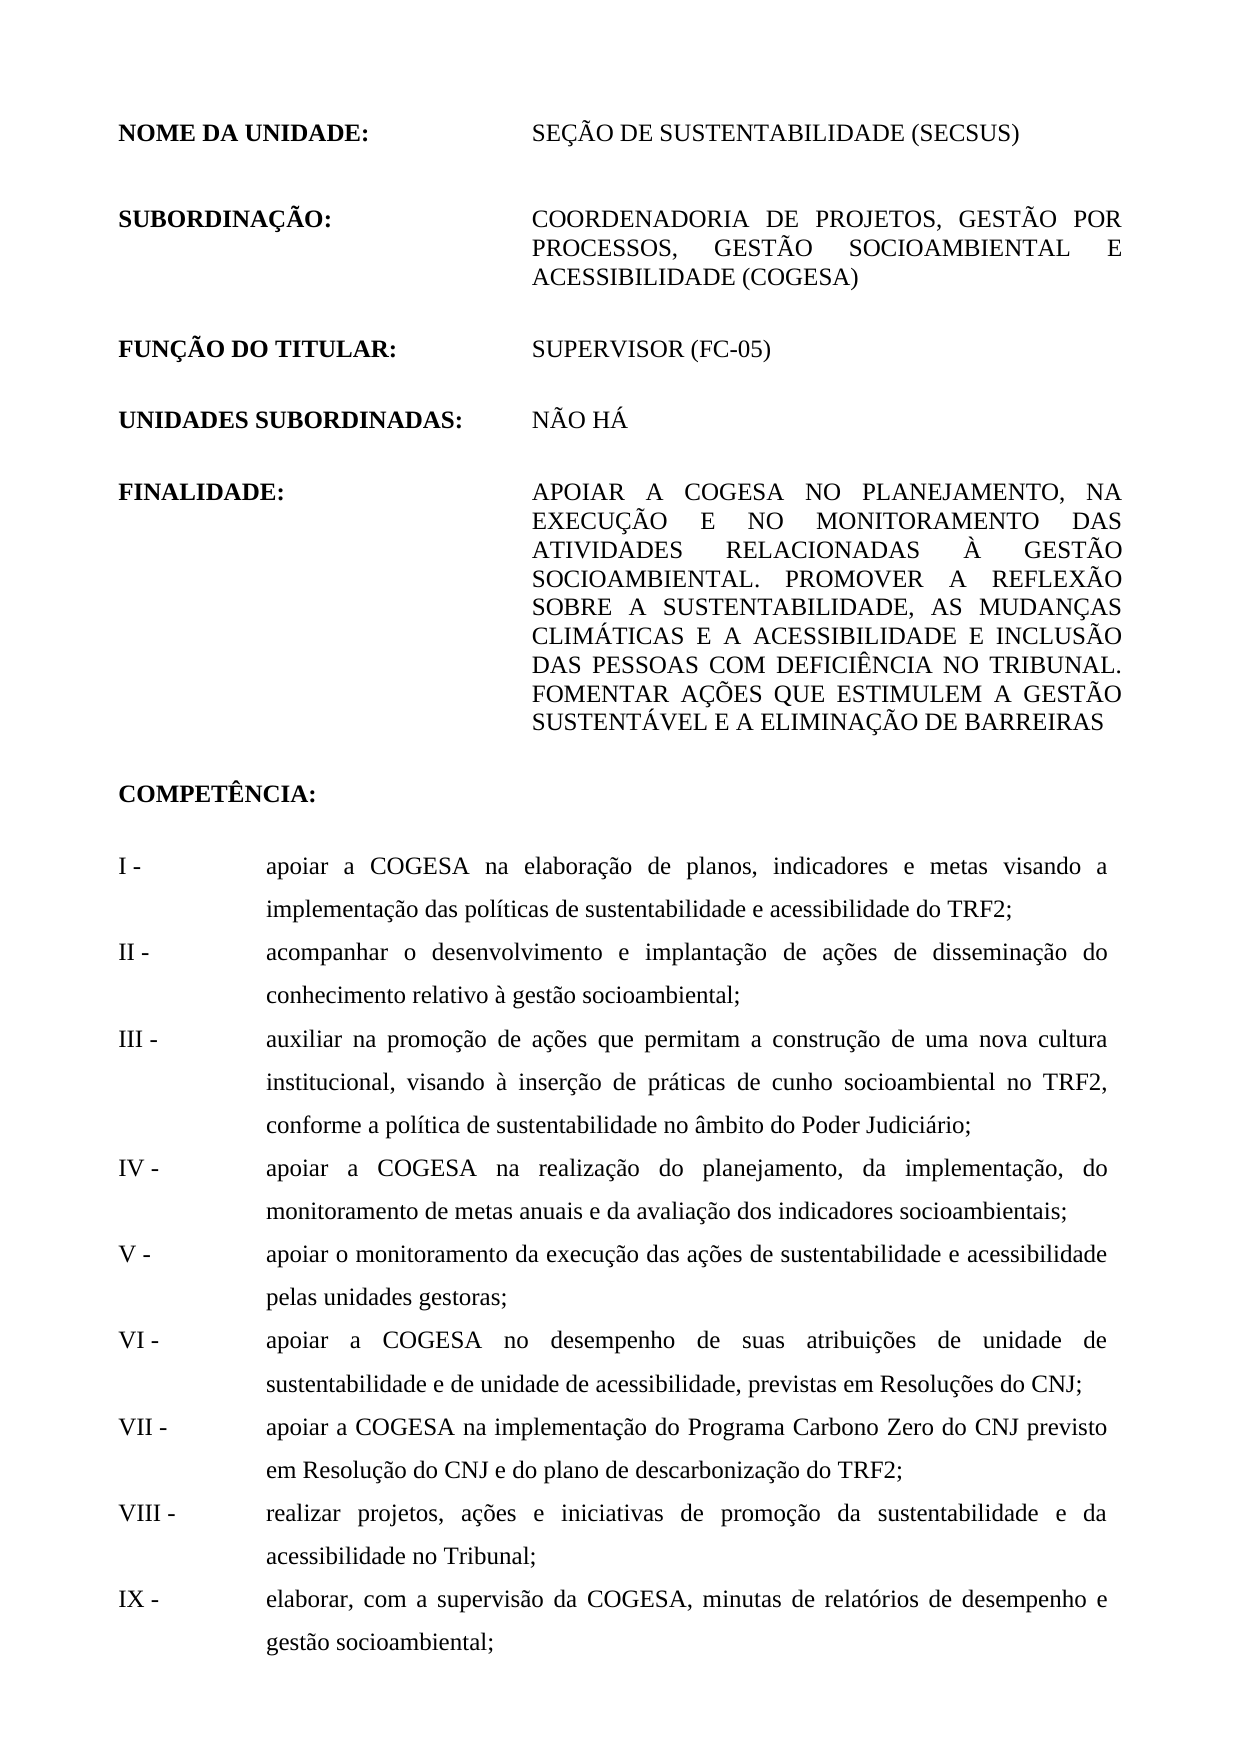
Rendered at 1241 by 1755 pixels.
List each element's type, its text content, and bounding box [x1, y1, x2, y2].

list apoiar a COGESA na elaboração de planos, indicadores e metas visando a implementação das políticas de sustentabilidade e acessibilidade do TRF2; [118, 851, 1108, 923]
list apoiar a COGESA na implementação do Programa Carbono Zero do CNJ previsto em Resolução do CNJ e do plano de descarbonização do TRF2; [118, 1412, 1108, 1484]
text FUNÇÃO DO TITULAR: SUPERVISOR (FC-05) [118, 334, 1122, 362]
list apoiar o monitoramento da execução das ações de sustentabilidade e acessibilidade pelas unidades gestoras; [118, 1239, 1108, 1311]
list acompanhar o desenvolvimento e implantação de ações de disseminação do conhecimento relativo à gestão socioambiental; [118, 937, 1108, 1009]
text UNIDADES SUBORDINADAS: NÃO HÁ [118, 406, 1122, 434]
list elaborar, com a supervisão da COGESA, minutas de relatórios de desempenho e gestão socioambiental; [118, 1584, 1108, 1656]
list apoiar a COGESA na realização do planejamento, da implementação, do monitoramento de metas anuais e da avaliação dos indicadores socioambientais; [118, 1153, 1108, 1225]
text FINALIDADE: APOIAR A COGESA NO PLANEJAMENTO, NA EXECUÇÃO E NO MONITORAMENTO DAS ATIVIDADES RELACIONADAS À GESTÃO SOCIOAMBIENTAL. PROMOVER A REFLEXÃO SOBRE A SUSTENTABILIDADE, AS MUDANÇAS CLIMÁTICAS E A ACESSIBILIDADE E INCLUSÃO DAS PESSOAS COM DEFICIÊNCIA NO TRIBUNAL. FOMENTAR AÇÕES QUE ESTIMULEM A GESTÃO SUSTENTÁVEL E A ELIMINAÇÃO DE BARREIRAS [118, 477, 1122, 736]
text COMPETÊNCIA: [118, 779, 1122, 808]
list auxiliar na promoção de ações que permitam a construção de uma nova cultura institucional, visando à inserção de práticas de cunho socioambiental no TRF2, conforme a política de sustentabilidade no âmbito do Poder Judiciário; [118, 1024, 1108, 1139]
list realizar projetos, ações e iniciativas de promoção da sustentabilidade e da acessibilidade no Tribunal; [118, 1498, 1108, 1570]
text SUBORDINAÇÃO: COORDENADORIA DE PROJETOS, GESTÃO POR PROCESSOS, GESTÃO SOCIOAMBIENTAL E ACESSIBILIDADE (COGESA) [118, 204, 1122, 291]
text NOME DA UNIDADE: SEÇÃO DE SUSTENTABILIDADE (SECSUS) [118, 118, 1122, 147]
list apoiar a COGESA no desempenho de suas atribuições de unidade de sustentabilidade e de unidade de acessibilidade, previstas em Resoluções do CNJ; [118, 1326, 1108, 1397]
